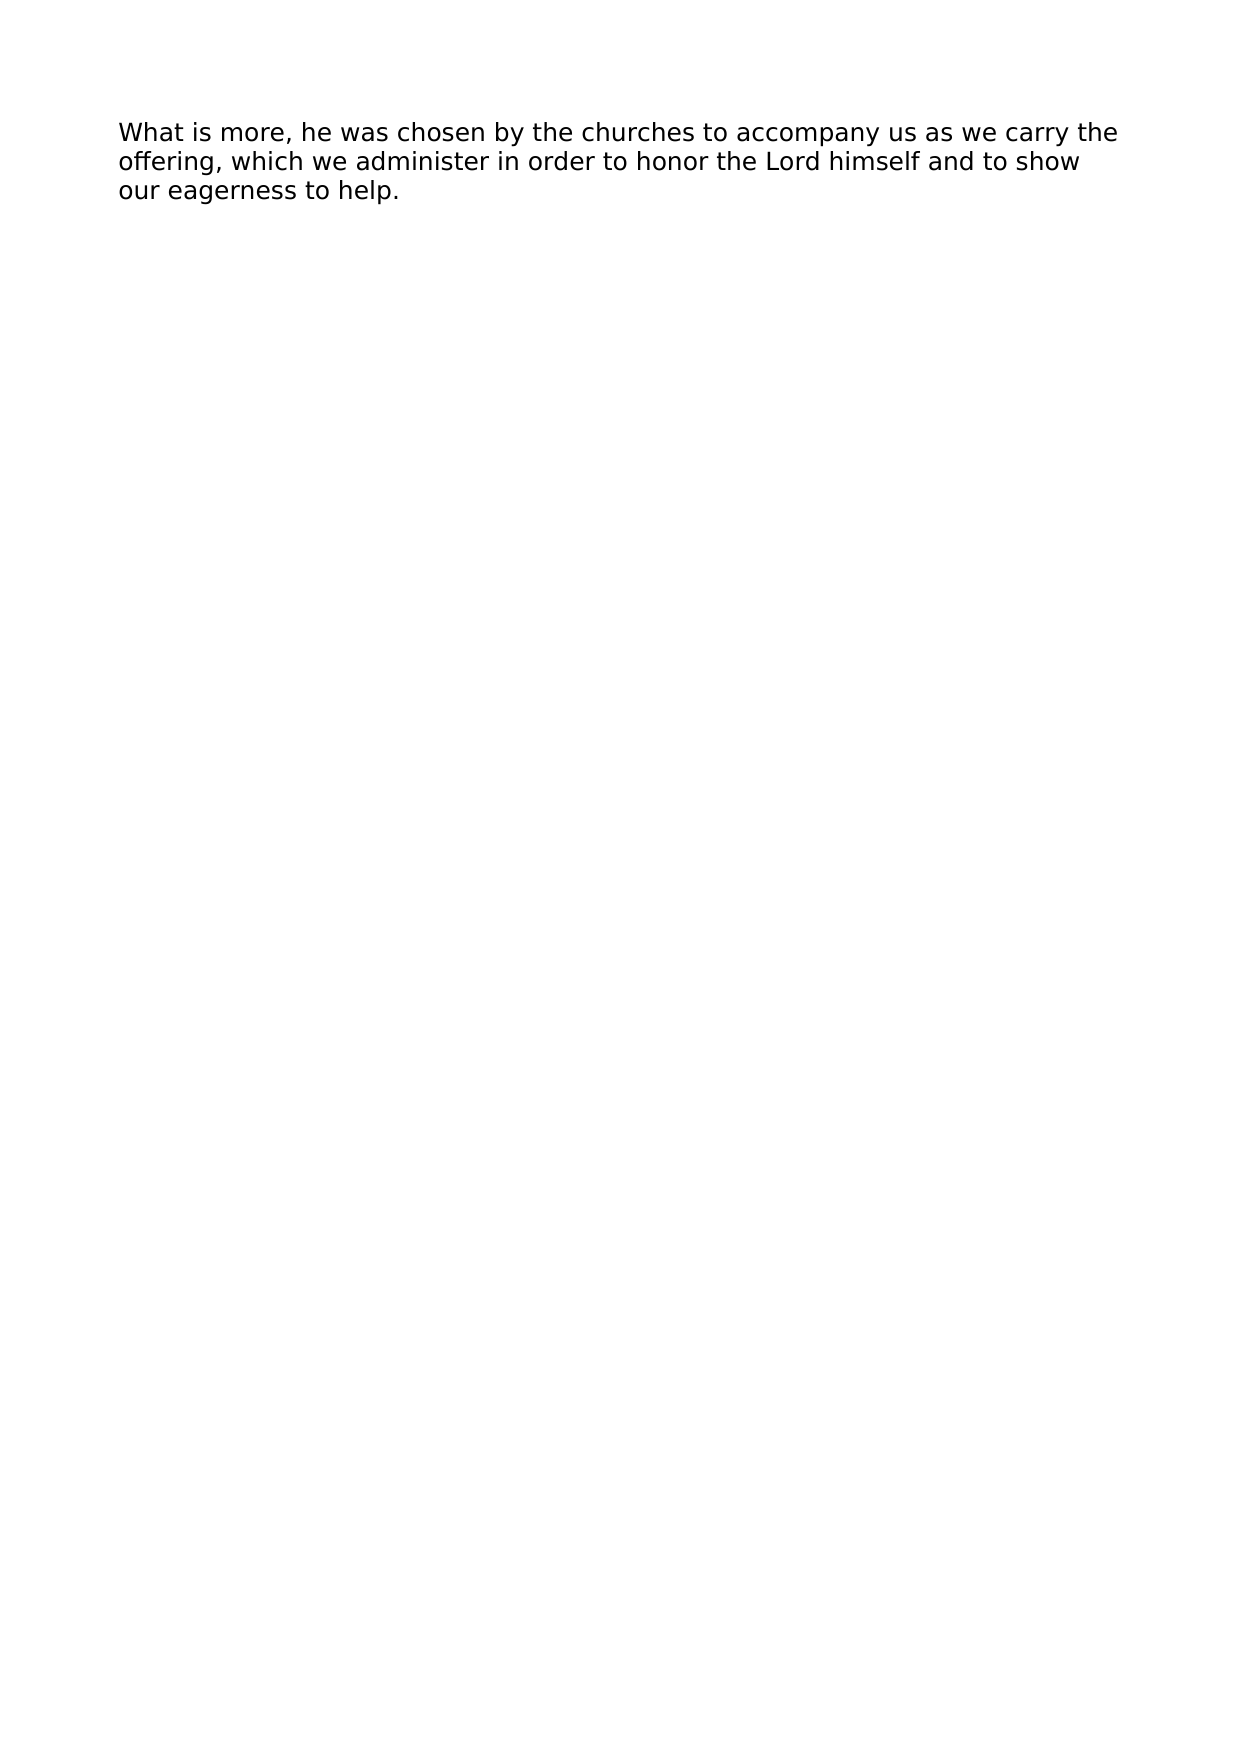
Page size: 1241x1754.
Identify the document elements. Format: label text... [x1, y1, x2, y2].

text What is more, he was chosen by the churches to accompany us as we carry the offering, which we administer in order to honor the Lord himself and to show our eagerness to help. [118, 118, 1122, 206]
